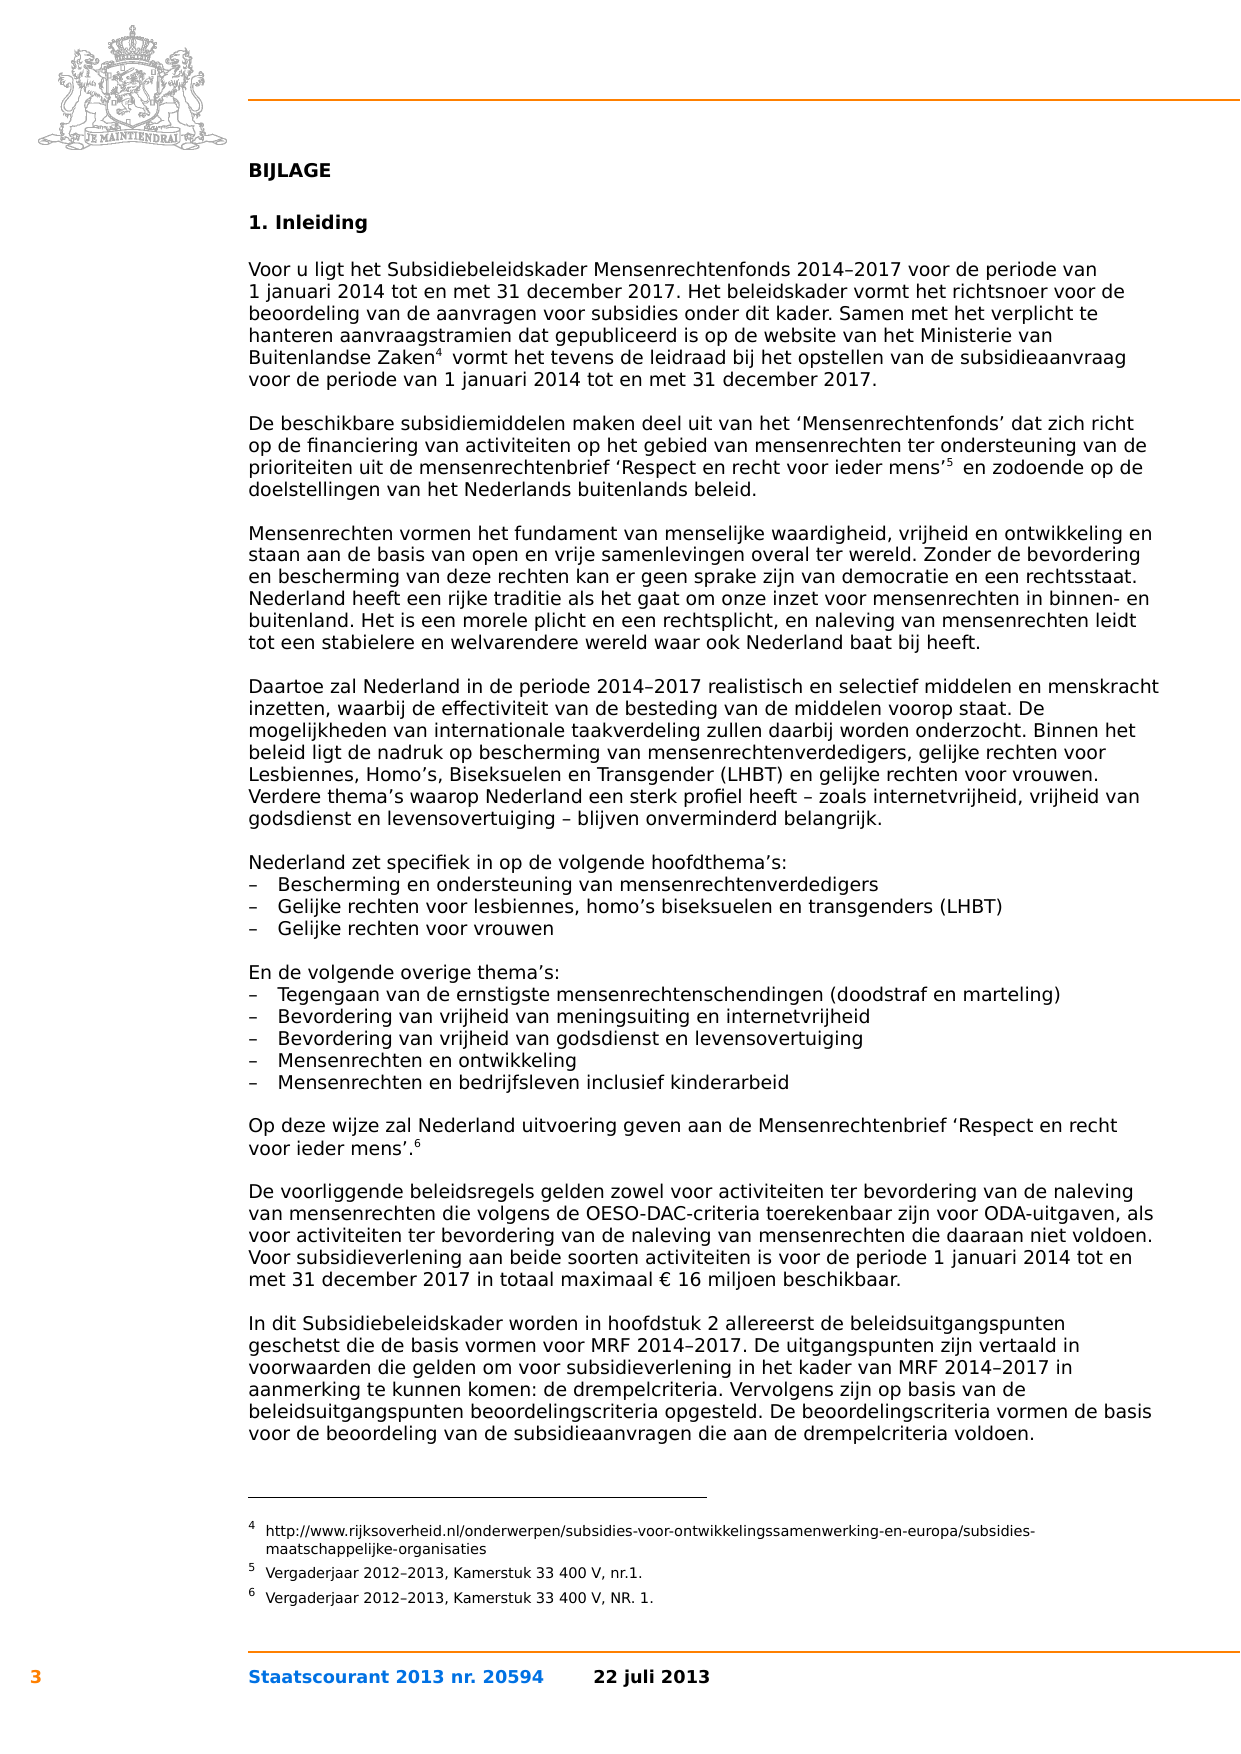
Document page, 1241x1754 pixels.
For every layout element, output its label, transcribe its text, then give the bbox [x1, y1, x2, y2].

text – Bevordering van vrijheid van godsdienst en levensovertuiging [248, 1028, 1163, 1049]
text – Bescherming en ondersteuning van mensenrechtenverdedigers [248, 874, 1163, 896]
text Vergaderjaar 2012–2013, Kamerstuk 33 400 V, NR. 1. [248, 1586, 1163, 1608]
text – Mensenrechten en ontwikkeling [248, 1049, 1163, 1072]
subtitle BIJLAGE [248, 160, 1163, 182]
text Op deze wijze zal Nederland uitvoering geven aan de Mensenrechtenbrief ‘Respect en recht voor ieder mens’. [248, 1115, 1163, 1159]
text Mensenrechten vormen het fundament van menselijke waardigheid, vrijheid en ontwikkeling en staan aan de basis van open en vrije samenlevingen overal ter wereld. Zonder de bevordering en bescherming van deze rechten kan er geen sprake zijn van democratie en een rechtsstaat. Nederland heeft een rijke traditie als het gaat om onze inzet voor mensenrechten in binnen- en buitenland. Het is een morele plicht en een rechtsplicht, en naleving van mensenrechten leidt tot een stabielere en welvarendere wereld waar ook Nederland baat bij heeft. [248, 522, 1163, 654]
text De beschikbare subsidiemiddelen maken deel uit van het ‘Mensenrechtenfonds’ dat zich richt op de financiering van activiteiten op het gebied van mensenrechten ter ondersteuning van de prioriteiten uit de mensenrechtenbrief ‘Respect en recht voor ieder mens’ en zodoende op de doelstellingen van het Nederlands buitenlands beleid. [248, 413, 1163, 501]
text http://www.rijksoverheid.nl/onderwerpen/subsidies-voor-ontwikkelingssamenwerking-en-europa/subsidies-maatschappelijke-organisaties [248, 1519, 1163, 1558]
text In dit Subsidiebeleidskader worden in hoofdstuk 2 allereerst de beleidsuitgangspunten geschetst die de basis vormen voor MRF 2014–2017. De uitgangspunten zijn vertaald in voorwaarden die gelden om voor subsidieverlening in het kader van MRF 2014–2017 in aanmerking te kunnen komen: de drempelcriteria. Vervolgens zijn op basis van de beleidsuitgangspunten beoordelingscriteria opgesteld. De beoordelingscriteria vormen de basis voor de beoordeling van de subsidieaanvragen die aan de drempelcriteria voldoen. [248, 1313, 1163, 1445]
subtitle 1. Inleiding [248, 212, 1163, 234]
text – Tegengaan van de ernstigste mensenrechtenschendingen (doodstraf en marteling) [248, 984, 1163, 1006]
text De voorliggende beleidsregels gelden zowel voor activiteiten ter bevordering van de naleving van mensenrechten die volgens de OESO-DAC-criteria toerekenbaar zijn voor ODA-uitgaven, als voor activiteiten ter bevordering van de naleving van mensenrechten die daaraan niet voldoen. Voor subsidieverlening aan beide soorten activiteiten is voor de periode 1 januari 2014 tot en met 31 december 2017 in totaal maximaal € 16 miljoen beschikbaar. [248, 1181, 1163, 1291]
text – Bevordering van vrijheid van meningsuiting en internetvrijheid [248, 1006, 1163, 1028]
text En de volgende overige thema’s: [248, 962, 1163, 984]
picture [38, 25, 227, 150]
text – Gelijke rechten voor lesbiennes, homo’s biseksuelen en transgenders (LHBT) [248, 896, 1163, 918]
text Daartoe zal Nederland in de periode 2014–2017 realistisch en selectief middelen en menskracht inzetten, waarbij de effectiviteit van de besteding van de middelen voorop staat. De mogelijkheden van internationale taakverdeling zullen daarbij worden onderzocht. Binnen het beleid ligt de nadruk op bescherming van mensenrechtenverdedigers, gelijke rechten voor Lesbiennes, Homo’s, Biseksuelen en Transgender (LHBT) en gelijke rechten voor vrouwen. Verdere thema’s waarop Nederland een sterk profiel heeft – zoals internetvrijheid, vrijheid van godsdienst en levensovertuiging – blijven onverminderd belangrijk. [248, 676, 1163, 830]
text Nederland zet specifiek in op de volgende hoofdthema’s: [248, 852, 1163, 874]
text – Gelijke rechten voor vrouwen [248, 918, 1163, 940]
text Voor u ligt het Subsidiebeleidskader Mensenrechtenfonds 2014–2017 voor de periode van 1 januari 2014 tot en met 31 december 2017. Het beleidskader vormt het richtsnoer voor de beoordeling van de aanvragen voor subsidies onder dit kader. Samen met het verplicht te hanteren aanvraagstramien dat gepubliceerd is op de website van het Ministerie van Buitenlandse Zaken vormt het tevens de leidraad bij het opstellen van de subsidieaanvraag voor de periode van 1 januari 2014 tot en met 31 december 2017. [248, 259, 1163, 391]
text – Mensenrechten en bedrijfsleven inclusief kinderarbeid [248, 1072, 1163, 1093]
text Vergaderjaar 2012–2013, Kamerstuk 33 400 V, nr.1. [248, 1561, 1163, 1583]
